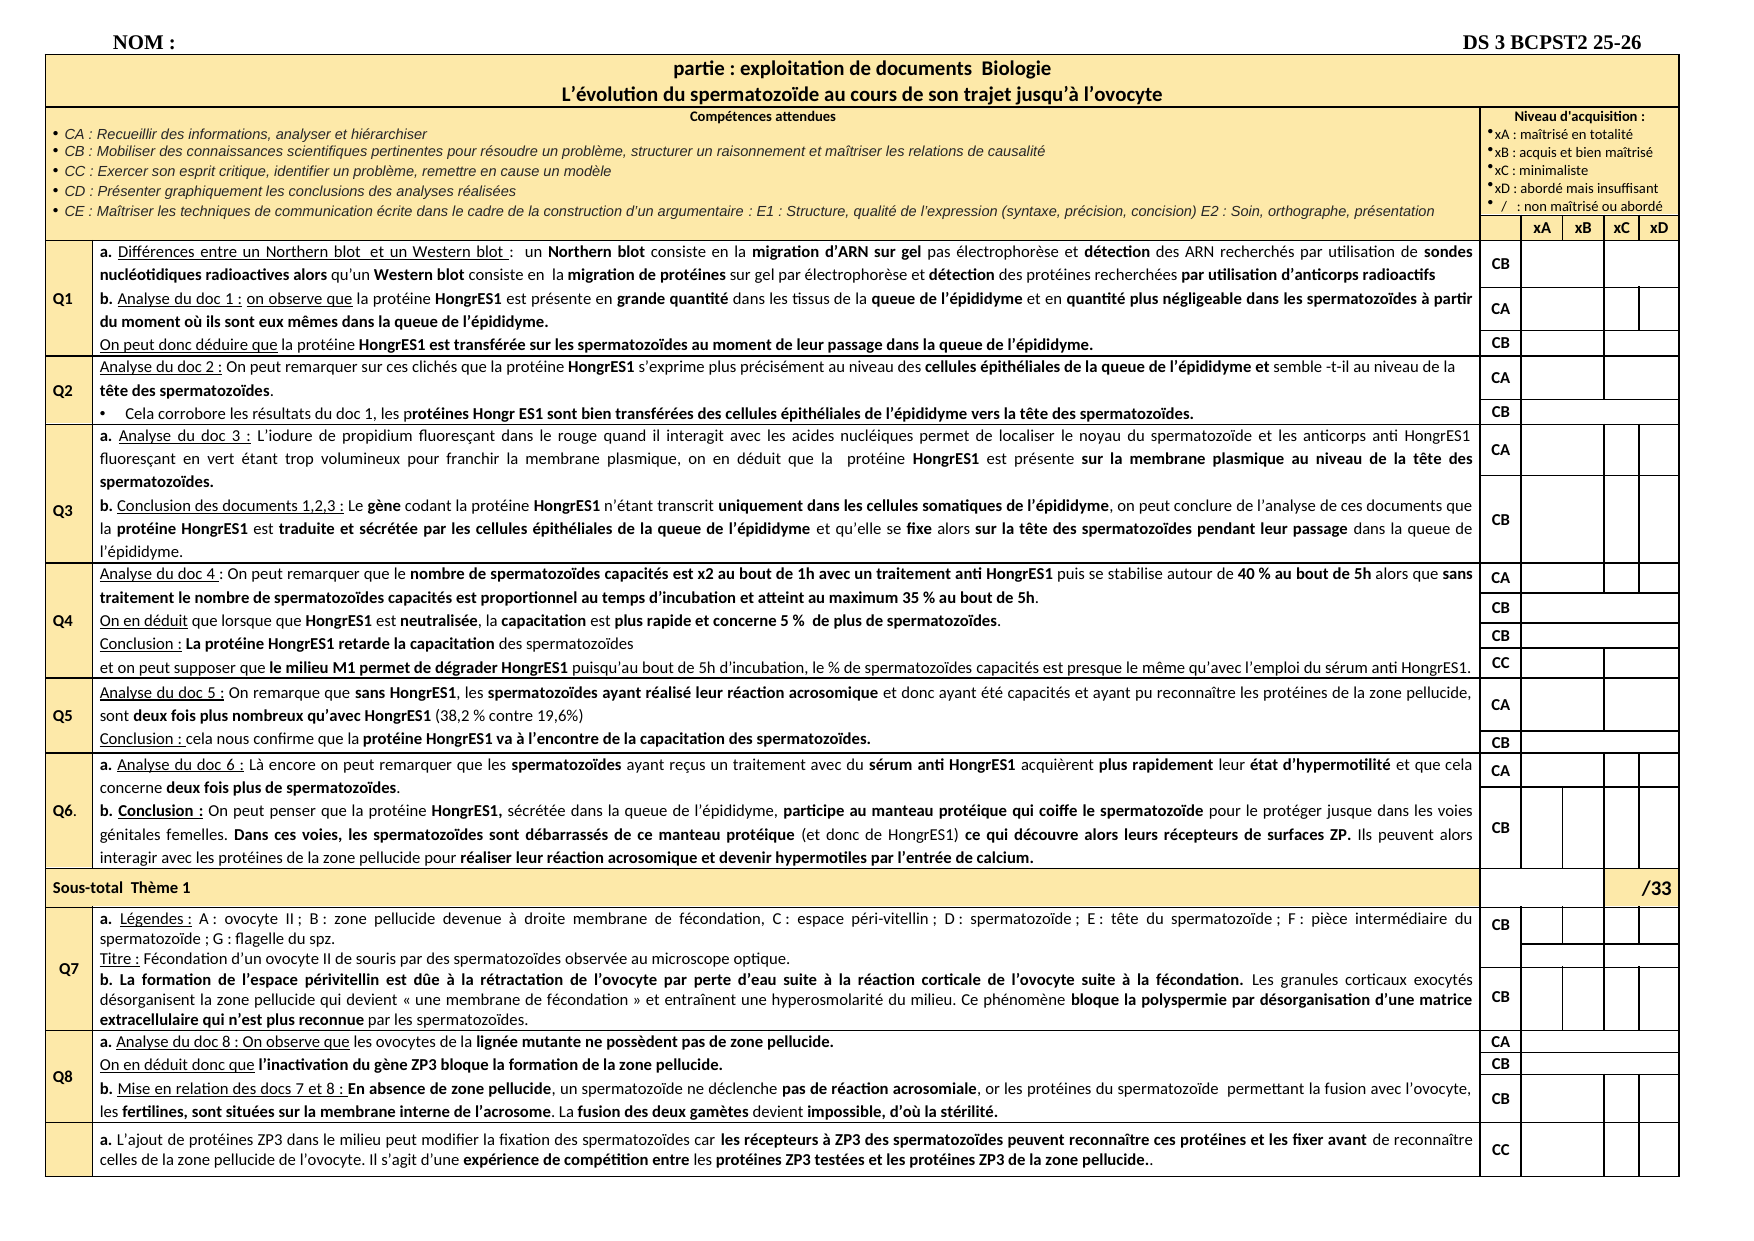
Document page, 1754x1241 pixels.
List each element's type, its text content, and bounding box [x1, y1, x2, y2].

table_cell [1605, 564, 1638, 592]
table_cell CB [1481, 1053, 1520, 1073]
table_cell [1563, 968, 1603, 1030]
table_cell [1640, 425, 1678, 474]
table_cell [1522, 732, 1678, 752]
table_cell [1605, 1123, 1638, 1176]
table_cell CB [1481, 1075, 1520, 1122]
table_cell [1522, 649, 1603, 677]
table_cell [1640, 754, 1678, 786]
table_cell xC [1605, 216, 1638, 240]
table_cell [1481, 216, 1520, 240]
table_cell [1640, 788, 1678, 867]
table_cell CA [1481, 357, 1520, 398]
table_cell Q8 [46, 1031, 92, 1122]
table_cell [1640, 968, 1678, 1030]
table_cell Sous-total Thème 1 [46, 869, 1479, 906]
table_cell [1605, 788, 1638, 867]
table_cell [1605, 476, 1638, 562]
table_cell CB [1481, 788, 1520, 867]
table_cell CA [1481, 288, 1520, 329]
table_cell [1640, 564, 1678, 592]
table_cell [1522, 400, 1678, 423]
table_cell CB [1481, 968, 1520, 1030]
table_cell a. Analyse du doc 3 : L’iodure de propidium fluoresçant dans le rouge quand il interagit avec les acides nucléiques permet de localiser le noyau du spermatozoïde et les anticorps anti HongrES1 fluoresçant en vert étant trop volumineux pour franchir la membrane plasmique, on en déduit que la protéine HongrES1 est présente sur la membrane plasmique au niveau de la tête des spermatozoïdes. b. Conclusion des documents 1,2,3 : Le gène codant la protéine HongrES1 n’étant transcrit uniquement dans les cellules somatiques de l’épididyme, on peut conclure de l’analyse de ces documents que la protéine HongrES1 est traduite et sécrétée par les cellules épithéliales de la queue de l’épididyme et qu’elle se fixe alors sur la tête des spermatozoïdes pendant leur passage dans la queue de l’épididyme. [93, 425, 1479, 562]
table_cell a. Légendes : A : ovocyte II ; B : zone pellucide devenue à droite membrane de fécondation, C : espace péri-vitellin ; D : spermatozoïde ; E : tête du spermatozoïde ; F : pièce intermédiaire du spermatozoïde ; G : flagelle du spz. Titre : Fécondation d’un ovocyte II de souris par des spermatozoïdes observée au microscope optique. b. La formation de l’espace périvitellin est dûe à la rétractation de l’ovocyte par perte d’eau suite à la réaction corticale de l’ovocyte suite à la fécondation. Les granules corticaux exocytés désorganisent la zone pellucide qui devient « une membrane de fécondation » et entraînent une hyperosmolarité du milieu. Ce phénomène bloque la polyspermie par désorganisation d’une matrice extracellulaire qui n’est plus reconnue par les spermatozoïdes. [93, 908, 1479, 1030]
table_cell CA [1481, 754, 1520, 786]
table_header partie : exploitation de documents Biologie L’évolution du spermatozoïde au cours de son trajet jusqu’à l’ovocyte [46, 55, 1678, 106]
table_cell [1522, 754, 1603, 786]
table_cell Analyse du doc 4 : On peut remarquer que le nombre de spermatozoïdes capacités est x2 au bout de 1h avec un traitement anti HongrES1 puis se stabilise autour de 40 % au bout de 5h alors que sans traitement le nombre de spermatozoïdes capacités est proportionnel au temps d’incubation et atteint au maximum 35 % au bout de 5h. On en déduit que lorsque que HongrES1 est neutralisée, la capacitation est plus rapide et concerne 5 % de plus de spermatozoïdes. Conclusion : La protéine HongrES1 retarde la capacitation des spermatozoïdes et on peut supposer que le milieu M1 permet de dégrader HongrES1 puisqu’au bout de 5h d’incubation, le % de spermatozoïdes capacités est presque le même qu’avec l’emploi du sérum anti HongrES1. [93, 564, 1479, 677]
table_cell [1522, 945, 1603, 966]
table_cell CB [1481, 331, 1520, 355]
table_cell Analyse du doc 5 : On remarque que sans HongrES1, les spermatozoïdes ayant réalisé leur réaction acrosomique et donc ayant été capacités et ayant pu reconnaître les protéines de la zone pellucide, sont deux fois plus nombreux qu’avec HongrES1 (38,2 % contre 19,6%) Conclusion : cela nous confirme que la protéine HongrES1 va à l’encontre de la capacitation des spermatozoïdes. [93, 679, 1479, 752]
table_cell xD [1640, 216, 1678, 240]
table_cell [1605, 908, 1638, 943]
table_cell [46, 1123, 92, 1176]
table_cell CB [1481, 908, 1520, 966]
table_cell Q6. [46, 754, 92, 867]
table_cell [1640, 476, 1678, 562]
table_cell [1605, 945, 1678, 966]
table_cell CC [1481, 649, 1520, 677]
table_cell CA [1481, 425, 1520, 474]
table_cell Q5 [46, 679, 92, 752]
table_cell [1605, 968, 1638, 1030]
table_cell CB [1481, 594, 1520, 622]
table_cell CB [1481, 241, 1520, 286]
table_cell [1522, 1123, 1603, 1176]
table_cell [1605, 357, 1678, 398]
table_cell [1563, 908, 1603, 943]
table_cell Niveau d'acquisition : xA : maîtrisé en totalité xB : acquis et bien maîtrisé xC : minimaliste xD : abordé mais insuffisant / : non maîtrisé ou abordé [1481, 108, 1678, 214]
table_cell [1522, 357, 1603, 398]
table_cell [1522, 1075, 1603, 1122]
table_cell xA [1522, 216, 1562, 240]
table_cell CB [1481, 732, 1520, 752]
table_cell xB [1563, 216, 1603, 240]
table_cell [1605, 679, 1678, 730]
table_cell CA [1481, 564, 1520, 592]
table_cell [1522, 908, 1562, 943]
table_cell [1522, 788, 1562, 867]
table_cell [1522, 679, 1603, 730]
table_cell [1522, 624, 1678, 647]
table_cell [1605, 331, 1678, 355]
table_cell [1522, 1031, 1678, 1052]
table_cell [1640, 1123, 1678, 1176]
table_cell Analyse du doc 2 : On peut remarquer sur ces clichés que la protéine HongrES1 s’exprime plus précisément au niveau des cellules épithéliales de la queue de l’épididyme et semble -t-il au niveau de la tête des spermatozoïdes. Cela corrobore les résultats du doc 1, les protéines Hongr ES1 sont bien transférées des cellules épithéliales de l’épididyme vers la tête des spermatozoïdes. [93, 357, 1479, 423]
table_cell [1522, 564, 1603, 592]
table_cell [1605, 425, 1638, 474]
table_cell [1522, 331, 1603, 355]
table_cell Q2 [46, 357, 92, 423]
table_cell [1640, 908, 1678, 943]
table_cell [1605, 1075, 1638, 1122]
table_cell [1563, 788, 1603, 867]
table_cell [1605, 241, 1678, 286]
table_cell [1522, 594, 1678, 622]
table_cell [1522, 1053, 1678, 1073]
table_cell CB [1481, 400, 1520, 423]
table_cell Compétences attendues CA : Recueillir des informations, analyser et hiérarchiser CB : Mobiliser des connaissances scientifiques pertinentes pour résoudre un problème, structurer un raisonnement et maîtriser les relations de causalité CC : Exercer son esprit critique, identifier un problème, remettre en cause un modèle CD : Présenter graphiquement les conclusions des analyses réalisées CE : Maîtriser les techniques de communication écrite dans le cadre de la construction d’un argumentaire : E1 : Structure, qualité de l’expression (syntaxe, précision, concision) E2 : Soin, orthographe, présentation [46, 108, 1479, 240]
table_cell [1481, 869, 1603, 906]
table_cell /33 [1605, 869, 1678, 906]
table_cell Q1 [46, 241, 92, 355]
table_cell [1522, 425, 1603, 474]
table_cell CB [1481, 624, 1520, 647]
table_cell Q3 [46, 425, 92, 562]
table_cell [1522, 968, 1562, 1030]
table_cell a. Analyse du doc 8 : On observe que les ovocytes de la lignée mutante ne possèdent pas de zone pellucide. On en déduit donc que l’inactivation du gène ZP3 bloque la formation de la zone pellucide. b. Mise en relation des docs 7 et 8 : En absence de zone pellucide, un spermatozoïde ne déclenche pas de réaction acrosomiale, or les protéines du spermatozoïde permettant la fusion avec l’ovocyte, les fertilines, sont situées sur la membrane interne de l’acrosome. La fusion des deux gamètes devient impossible, d’où la stérilité. [93, 1031, 1479, 1122]
table_cell [1640, 1075, 1678, 1122]
table_cell Q4 [46, 564, 92, 677]
table_cell a. Analyse du doc 6 : Là encore on peut remarquer que les spermatozoïdes ayant reçus un traitement avec du sérum anti HongrES1 acquièrent plus rapidement leur état d’hypermotilité et que cela concerne deux fois plus de spermatozoïdes. b. Conclusion : On peut penser que la protéine HongrES1, sécrétée dans la queue de l’épididyme, participe au manteau protéique qui coiffe le spermatozoïde pour le protéger jusque dans les voies génitales femelles. Dans ces voies, les spermatozoïdes sont débarrassés de ce manteau protéique (et donc de HongrES1) ce qui découvre alors leurs récepteurs de surfaces ZP. Ils peuvent alors interagir avec les protéines de la zone pellucide pour réaliser leur réaction acrosomique et devenir hypermotiles par l’entrée de calcium. [93, 754, 1479, 867]
table_cell CA [1481, 1031, 1520, 1052]
table_cell [1640, 288, 1678, 329]
table_cell a. Différences entre un Northern blot et un Western blot : un Northern blot consiste en la migration d’ARN sur gel pas électrophorèse et détection des ARN recherchés par utilisation de sondes nucléotidiques radioactives alors qu’un Western blot consiste en la migration de protéines sur gel par électrophorèse et détection des protéines recherchées par utilisation d’anticorps radioactifs b. Analyse du doc 1 : on observe que la protéine HongrES1 est présente en grande quantité dans les tissus de la queue de l’épididyme et en quantité plus négligeable dans les spermatozoïdes à partir du moment où ils sont eux mêmes dans la queue de l’épididyme. On peut donc déduire que la protéine HongrES1 est transférée sur les spermatozoïdes au moment de leur passage dans la queue de l’épididyme. [93, 241, 1479, 355]
table_cell [1605, 649, 1678, 677]
table_cell CB [1481, 476, 1520, 562]
table_cell CA [1481, 679, 1520, 730]
table_cell CC [1481, 1123, 1520, 1176]
table_cell [1522, 288, 1603, 329]
table_cell a. L’ajout de protéines ZP3 dans le milieu peut modifier la fixation des spermatozoïdes car les récepteurs à ZP3 des spermatozoïdes peuvent reconnaître ces protéines et les fixer avant de reconnaître celles de la zone pellucide de l’ovocyte. Il s’agit d’une expérience de compétition entre les protéines ZP3 testées et les protéines ZP3 de la zone pellucide.. [93, 1123, 1479, 1176]
table_cell [1522, 476, 1603, 562]
table_cell [1605, 754, 1638, 786]
table_cell [1605, 288, 1638, 329]
table_cell Q7 [46, 908, 92, 1030]
table_cell [1522, 241, 1603, 286]
